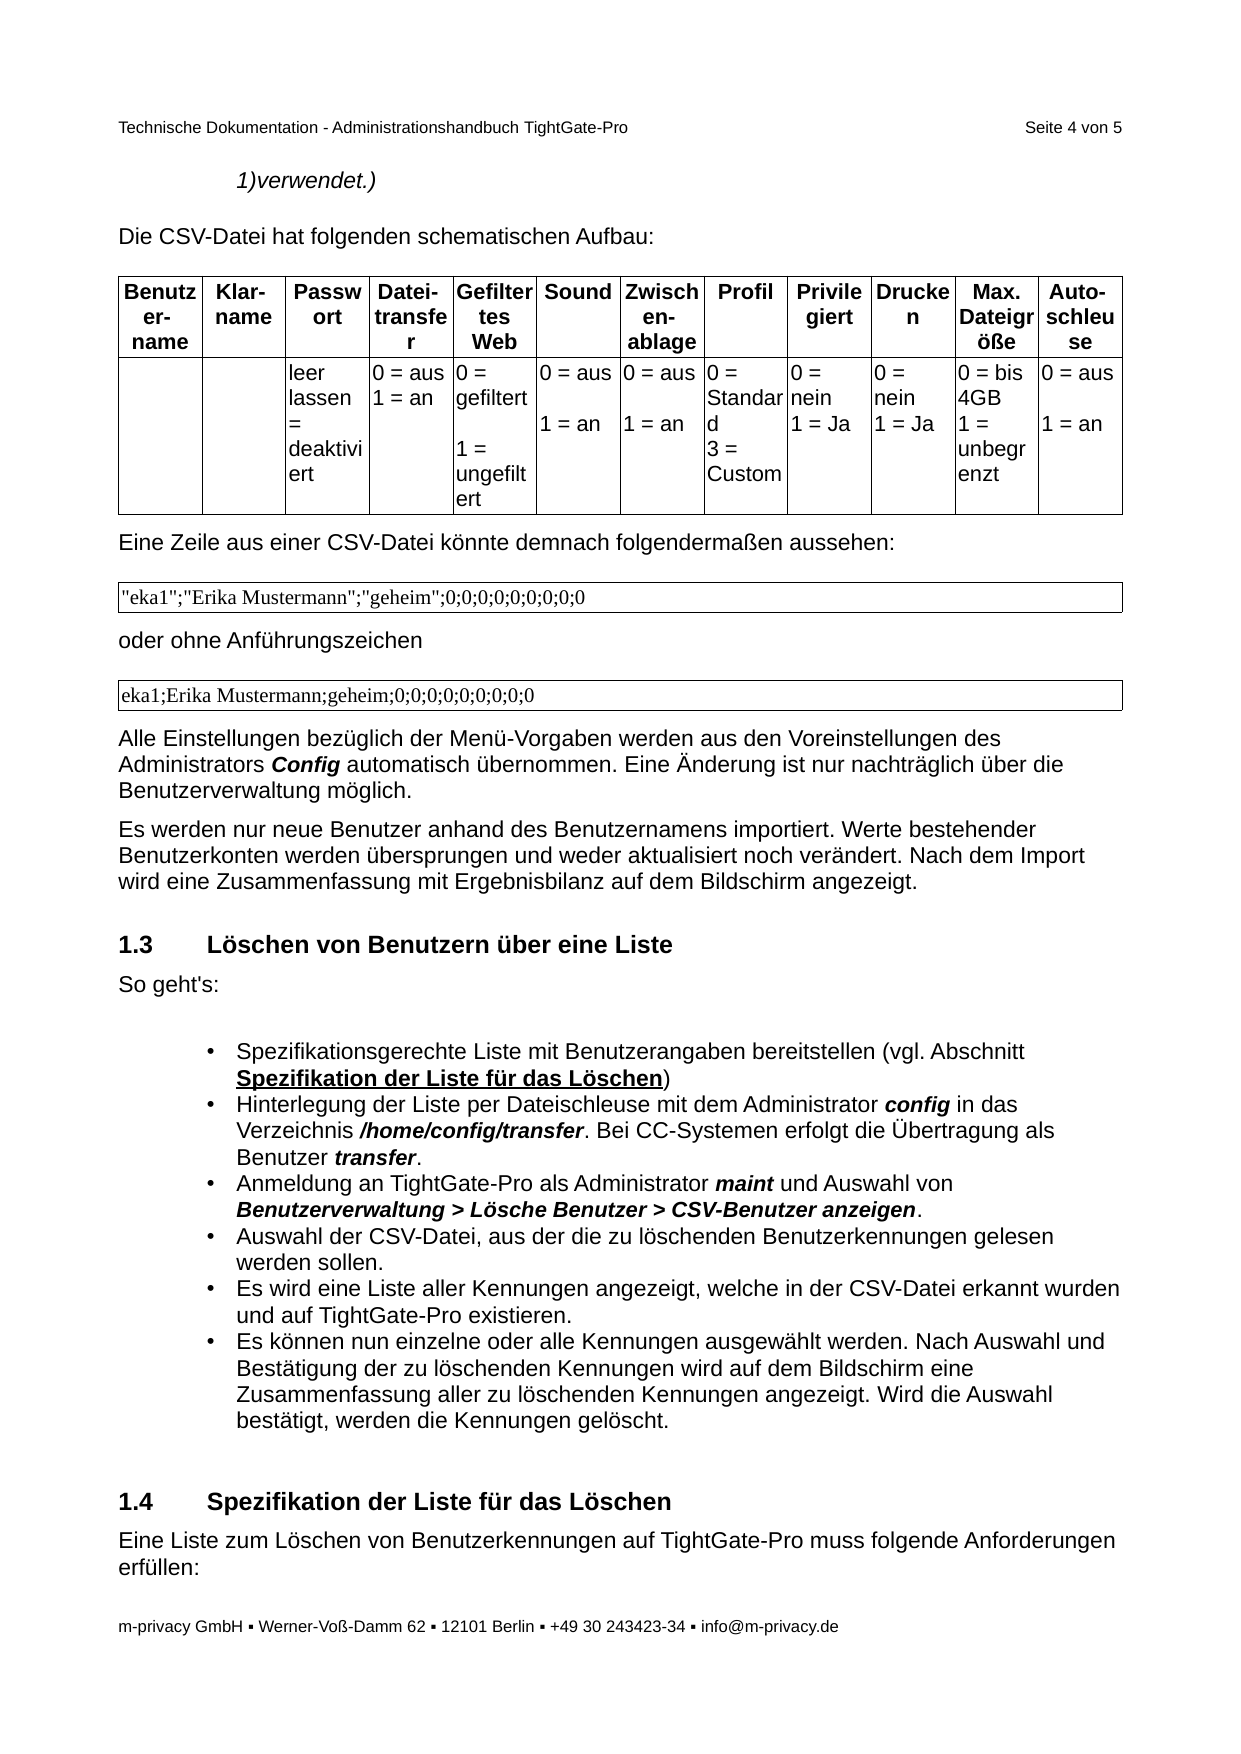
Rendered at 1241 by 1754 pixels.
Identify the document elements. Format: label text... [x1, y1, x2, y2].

table_header Drucken [872, 277, 955, 357]
table_cell 0 = aus 1 = an [1039, 358, 1122, 514]
table_cell [119, 358, 202, 514]
table_cell 0 = Standard 3 = Custom [705, 358, 787, 514]
table_cell 0 = aus 1 = an [370, 358, 453, 514]
table_header Datei- transfer [370, 277, 453, 357]
table_header Passwort [286, 277, 369, 357]
text oder ohne Anführungszeichen [118, 627, 1122, 653]
table_cell 0 = gefiltert 1 = ungefiltert [454, 358, 536, 514]
table_header Klar- name [203, 277, 285, 357]
table_cell 0 = nein 1 = Ja [872, 358, 955, 514]
text Alle Einstellungen bezüglich der Menü-Vorgaben werden aus den Voreinstellungen des Administrators Config automatisch übernommen. Eine Änderung ist nur nachträglich über die Benutzerverwaltung möglich. [118, 725, 1122, 804]
table_header Benutzer- name [119, 277, 202, 357]
table_header Profil [705, 277, 787, 357]
text Es werden nur neue Benutzer anhand des Benutzernamens importiert. Werte bestehender Benutzerkonten werden übersprungen und weder aktualisiert noch verändert. Nach dem Import wird eine Zusammenfassung mit Ergebnisbilanz auf dem Bildschirm angezeigt. [118, 816, 1122, 895]
table_header eka1;Erika Mustermann;geheim;0;0;0;0;0;0;0;0;0 [119, 681, 1122, 710]
list Hinterlegung der Liste per Dateischleuse mit dem Administrator config in das Verzeichnis /home/config/transfer. Bei CC-Systemen erfolgt die Übertragung als Benutzer transfer. [207, 1091, 1122, 1170]
table_cell 0 = bis 4GB 1 = unbegrenzt [956, 358, 1038, 514]
table_header "eka1";"Erika Mustermann";"geheim";0;0;0;0;0;0;0;0;0 [119, 583, 1122, 612]
table_cell leer lassen = deaktiviert [286, 358, 369, 514]
text Eine Zeile aus einer CSV-Datei könnte demnach folgendermaßen aussehen: [118, 529, 1122, 556]
list Spezifikationsgerechte Liste mit Benutzerangaben bereitstellen (vgl. Abschnitt Spezifikation der Liste für das Löschen) [207, 1038, 1122, 1091]
text Eine Liste zum Löschen von Benutzerkennungen auf TightGate-Pro muss folgende Anforderungen erfüllen: [118, 1527, 1122, 1580]
table_header Privilegiert [788, 277, 871, 357]
table_header Max. Dateigröße [956, 277, 1038, 357]
list Es wird eine Liste aller Kennungen angezeigt, welche in der CSV-Datei erkannt wurden und auf TightGate-Pro existieren. [207, 1275, 1122, 1328]
list 1)verwendet.) [207, 167, 1122, 193]
table_header Auto- schleuse [1039, 277, 1122, 357]
subtitle Spezifikation der Liste für das Löschen [118, 1487, 1122, 1515]
table_cell [203, 358, 285, 514]
table_header Sound [537, 277, 620, 357]
table_cell 0 = aus 1 = an [537, 358, 620, 514]
list Anmeldung an TightGate-Pro als Administrator maint und Auswahl von Benutzerverwaltung > Lösche Benutzer > CSV-Benutzer anzeigen. [207, 1170, 1122, 1223]
subtitle Löschen von Benutzern über eine Liste [118, 930, 1122, 959]
table_header Zwischen- ablage [621, 277, 704, 357]
table_cell 0 = nein 1 = Ja [788, 358, 871, 514]
text So geht's: [118, 971, 1122, 997]
text Die CSV-Datei hat folgenden schematischen Aufbau: [118, 223, 1122, 249]
table_cell 0 = aus 1 = an [621, 358, 704, 514]
table_header Gefiltertes Web [454, 277, 536, 357]
list Es können nun einzelne oder alle Kennungen ausgewählt werden. Nach Auswahl und Bestätigung der zu löschenden Kennungen wird auf dem Bildschirm eine Zusammenfassung aller zu löschenden Kennungen angezeigt. Wird die Auswahl bestätigt, werden die Kennungen gelöscht. [207, 1328, 1122, 1433]
list Auswahl der CSV-Datei, aus der die zu löschenden Benutzerkennungen gelesen werden sollen. [207, 1223, 1122, 1275]
